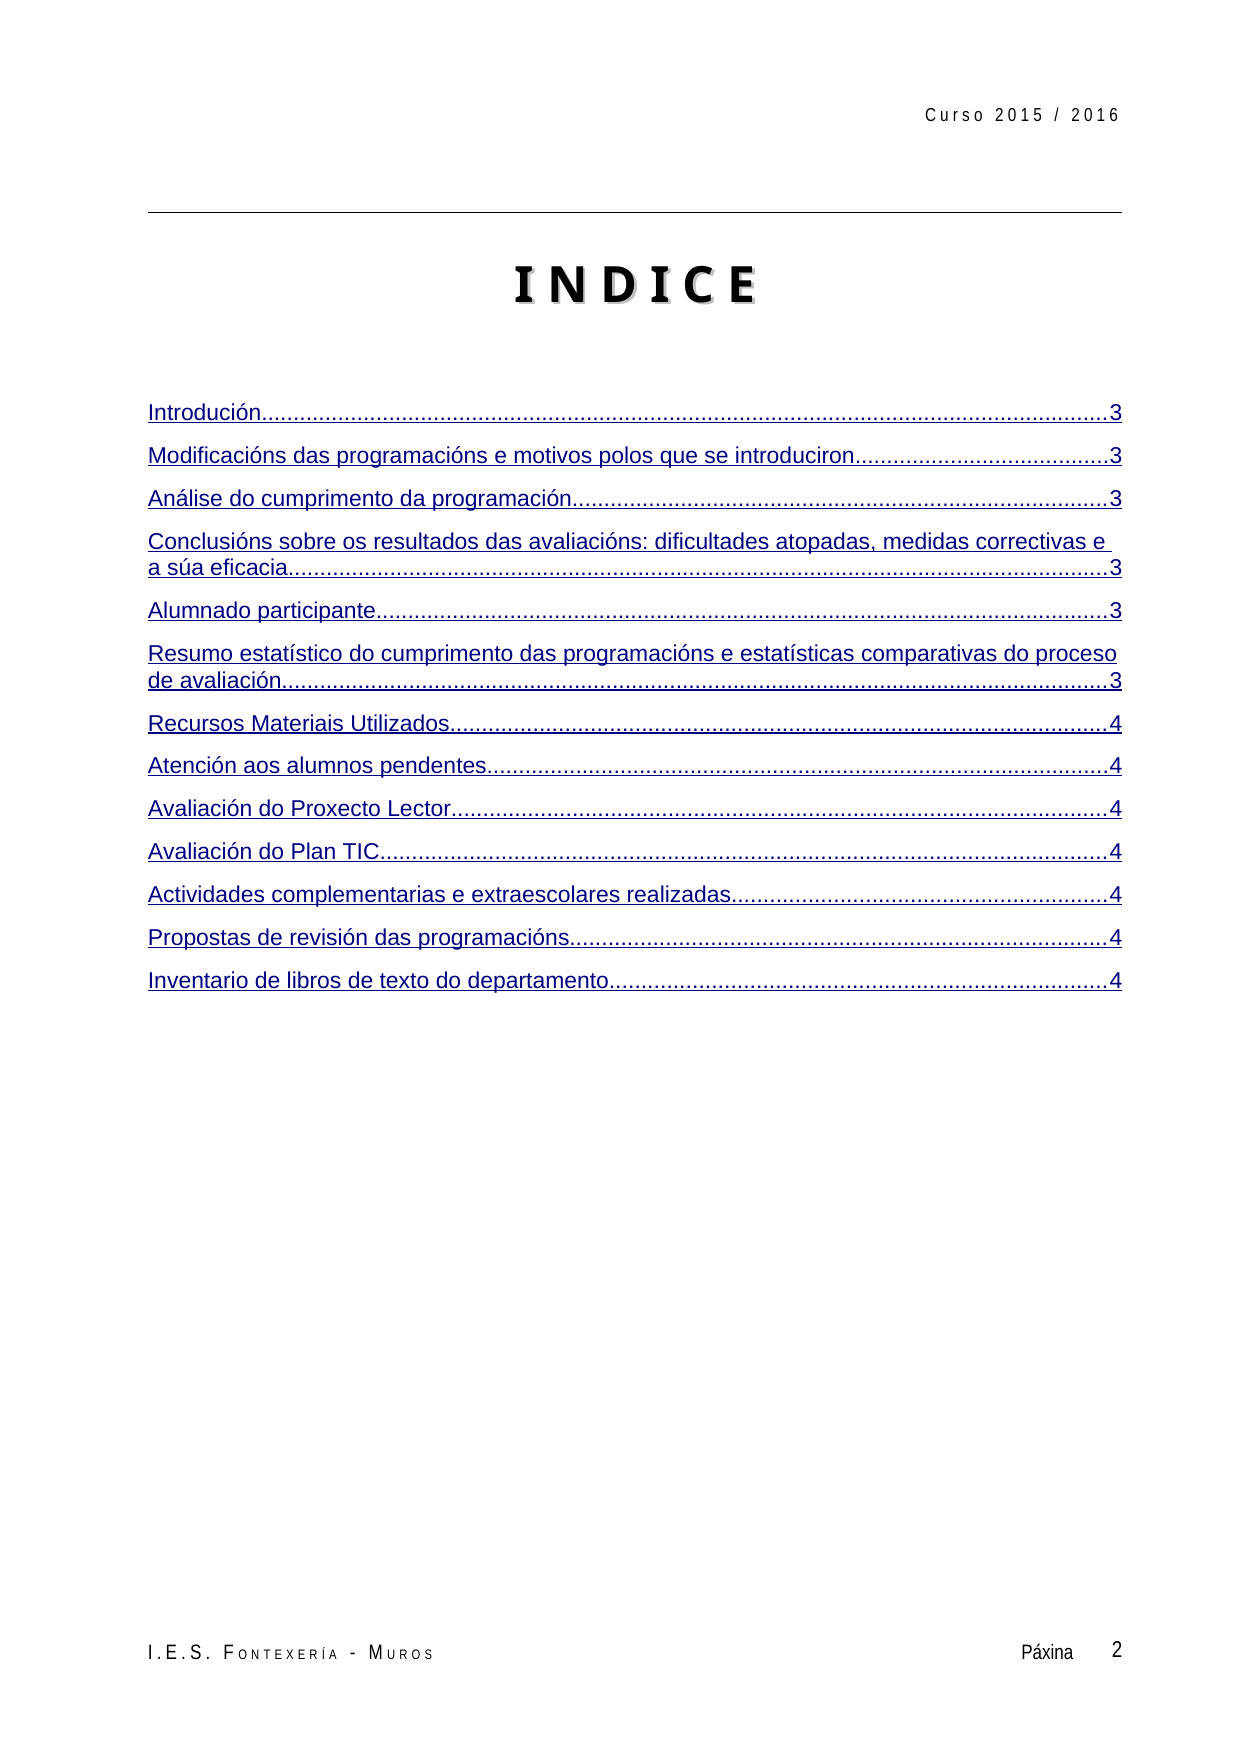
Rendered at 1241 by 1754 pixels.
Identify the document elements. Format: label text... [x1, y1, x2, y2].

text Avaliación do Plan TIC 4 [148, 838, 1122, 861]
text Recursos Materiais Utilizados 4 [148, 709, 1122, 732]
subtitle I N D I C E [148, 213, 1122, 317]
text Actividades complementarias e extraescolares realizadas 4 [148, 881, 1122, 904]
text Análise do cumprimento da programación 3 [148, 485, 1122, 508]
text Conclusións sobre os resultados das avaliacións: dificultades atopadas, medidas correctivas e a súa eficacia 3 [148, 528, 1122, 577]
text Introdución 3 [148, 399, 1122, 422]
text Modificacións das programacións e motivos polos que se introduciron 3 [148, 442, 1122, 465]
text Propostas de revisión das programacións 4 [148, 924, 1122, 947]
text Resumo estatístico do cumprimento das programacións e estatísticas comparativas do proceso de avaliación 3 [148, 640, 1122, 689]
text Avaliación do Proxecto Lector 4 [148, 795, 1122, 818]
text Alumnado participante 3 [148, 597, 1122, 620]
text Inventario de libros de texto do departamento 4 [148, 967, 1122, 990]
text Atención aos alumnos pendentes 4 [148, 752, 1122, 775]
